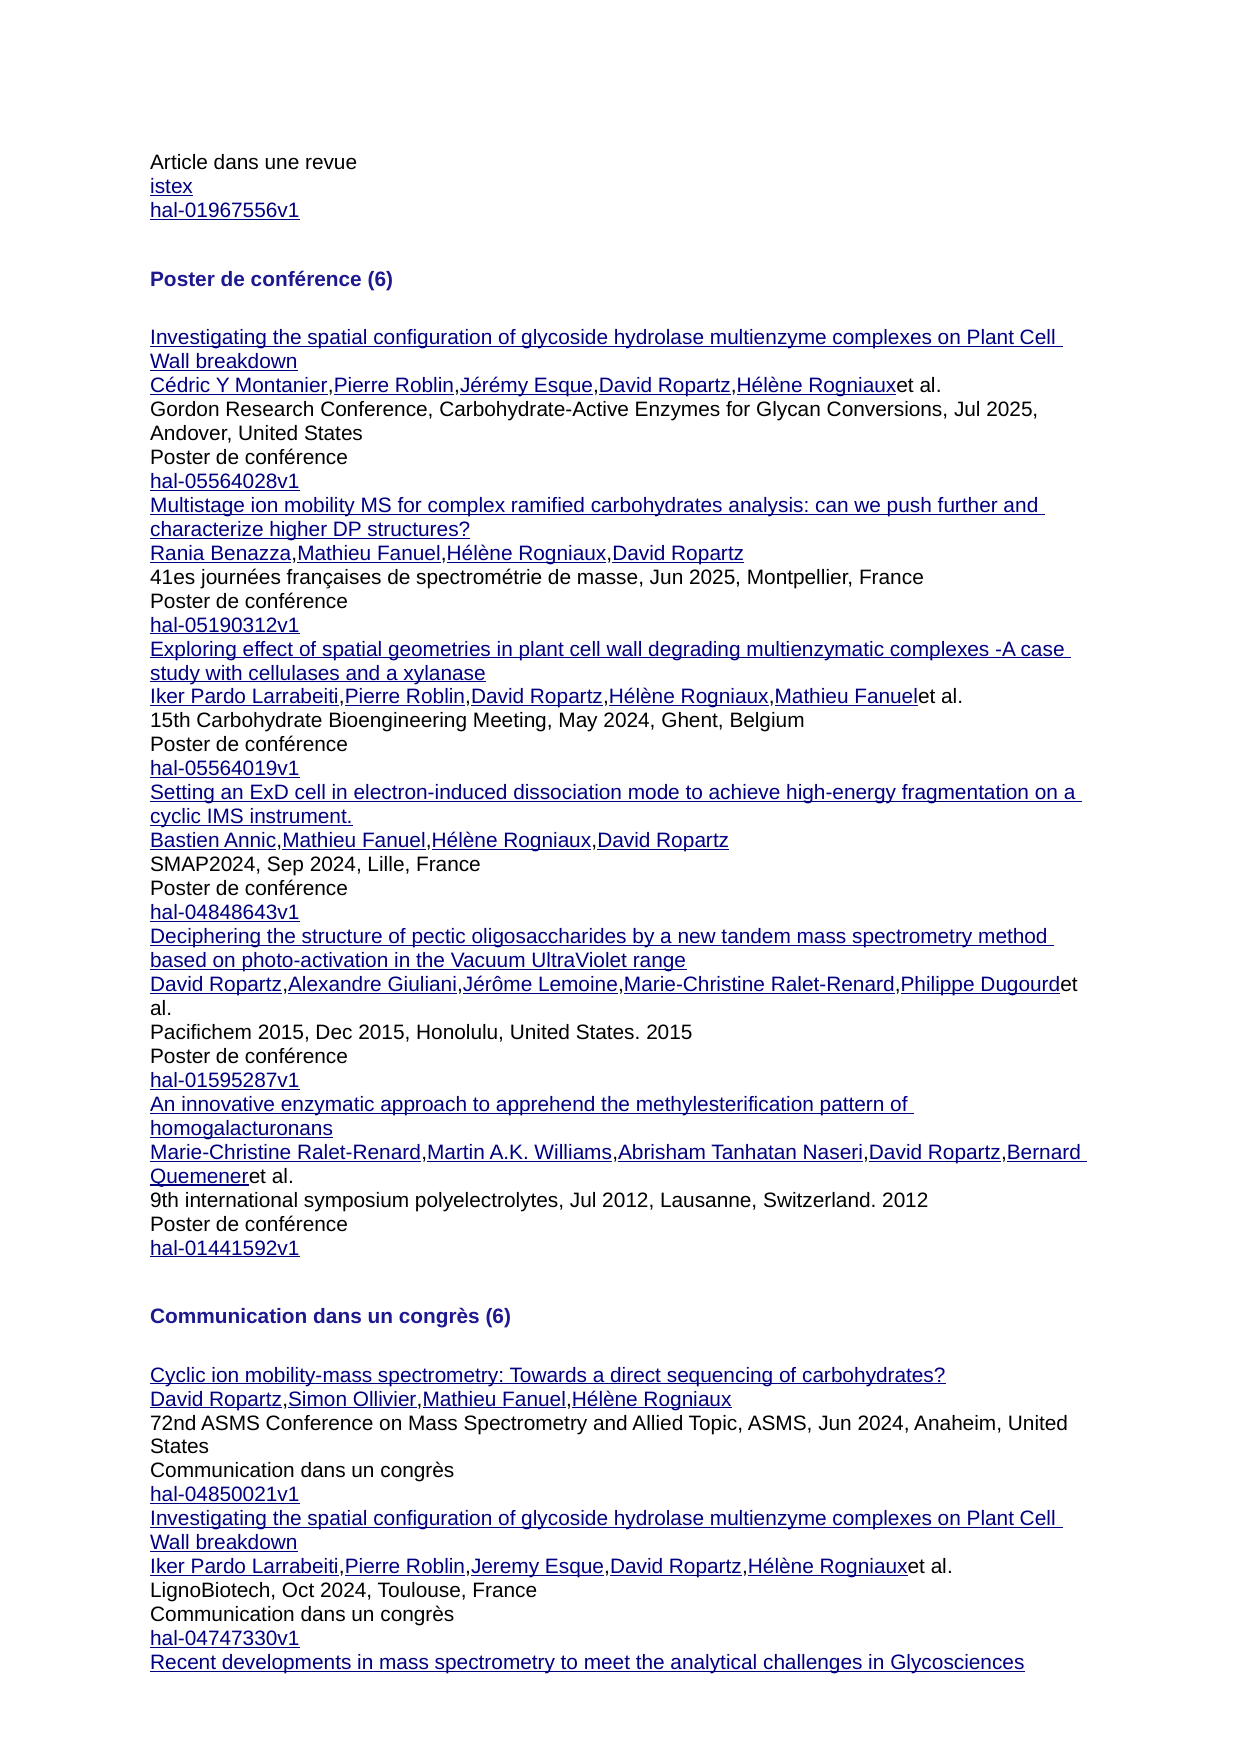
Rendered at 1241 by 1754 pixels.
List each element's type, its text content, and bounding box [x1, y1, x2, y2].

table_cell Exploring effect of spatial geometries in plant cell wall degrading multienzymatic complexes -A case study with cellulases and a xylanase Iker Pardo Larrabeiti,Pierre Roblin,David Ropartz,Hélène Rogniaux,Mathieu Fanuelet al. 15th Carbohydrate Bioengineering Meeting, May 2024, Ghent, Belgium Poster de conférence hal-05564019v1 [150, 636, 1090, 780]
table_cell Investigating the spatial configuration of glycoside hydrolase multienzyme complexes on Plant Cell Wall breakdown Iker Pardo Larrabeiti,Pierre Roblin,Jeremy Esque,David Ropartz,Hélène Rogniauxet al. LignoBiotech, Oct 2024, Toulouse, France Communication dans un congrès hal-04747330v1 [150, 1506, 1090, 1650]
table_cell Article dans une revue istex hal-01967556v1 [150, 150, 1090, 222]
table_cell Recent developments in mass spectrometry to meet the analytical challenges in Glycosciences [150, 1650, 1090, 1674]
table_cell Deciphering the structure of pectic oligosaccharides by a new tandem mass spectrometry method based on photo-activation in the Vacuum UltraViolet range David Ropartz,Alexandre Giuliani,Jérôme Lemoine,Marie-Christine Ralet-Renard,Philippe Dugourdet al. Pacifichem 2015, Dec 2015, Honolulu, United States. 2015 Poster de conférence hal-01595287v1 [150, 924, 1090, 1092]
subtitle Poster de conférence (6) [150, 267, 1090, 291]
table_header Investigating the spatial configuration of glycoside hydrolase multienzyme complexes on Plant Cell Wall breakdown Cédric Y Montanier,Pierre Roblin,Jérémy Esque,David Ropartz,Hélène Rogniauxet al. Gordon Research Conference, Carbohydrate-Active Enzymes for Glycan Conversions, Jul 2025, Andover, United States Poster de conférence hal-05564028v1 [150, 325, 1090, 493]
table_header Cyclic ion mobility-mass spectrometry: Towards a direct sequencing of carbohydrates? David Ropartz,Simon Ollivier,Mathieu Fanuel,Hélène Rogniaux 72nd ASMS Conference on Mass Spectrometry and Allied Topic, ASMS, Jun 2024, Anaheim, United States Communication dans un congrès hal-04850021v1 [150, 1363, 1090, 1506]
table_cell An innovative enzymatic approach to apprehend the methylesterification pattern of homogalacturonans Marie-Christine Ralet-Renard,Martin A.K. Williams,Abrisham Tanhatan Naseri,David Ropartz,Bernard Quemeneret al. 9th international symposium polyelectrolytes, Jul 2012, Lausanne, Switzerland. 2012 Poster de conférence hal-01441592v1 [150, 1092, 1090, 1259]
table_cell Multistage ion mobility MS for complex ramified carbohydrates analysis: can we push further and characterize higher DP structures? Rania Benazza,Mathieu Fanuel,Hélène Rogniaux,David Ropartz 41es journées françaises de spectrométrie de masse, Jun 2025, Montpellier, France Poster de conférence hal-05190312v1 [150, 493, 1090, 636]
table_cell Setting an ExD cell in electron-induced dissociation mode to achieve high-energy fragmentation on a cyclic IMS instrument. Bastien Annic,Mathieu Fanuel,Hélène Rogniaux,David Ropartz SMAP2024, Sep 2024, Lille, France Poster de conférence hal-04848643v1 [150, 780, 1090, 924]
subtitle Communication dans un congrès (6) [150, 1304, 1090, 1328]
